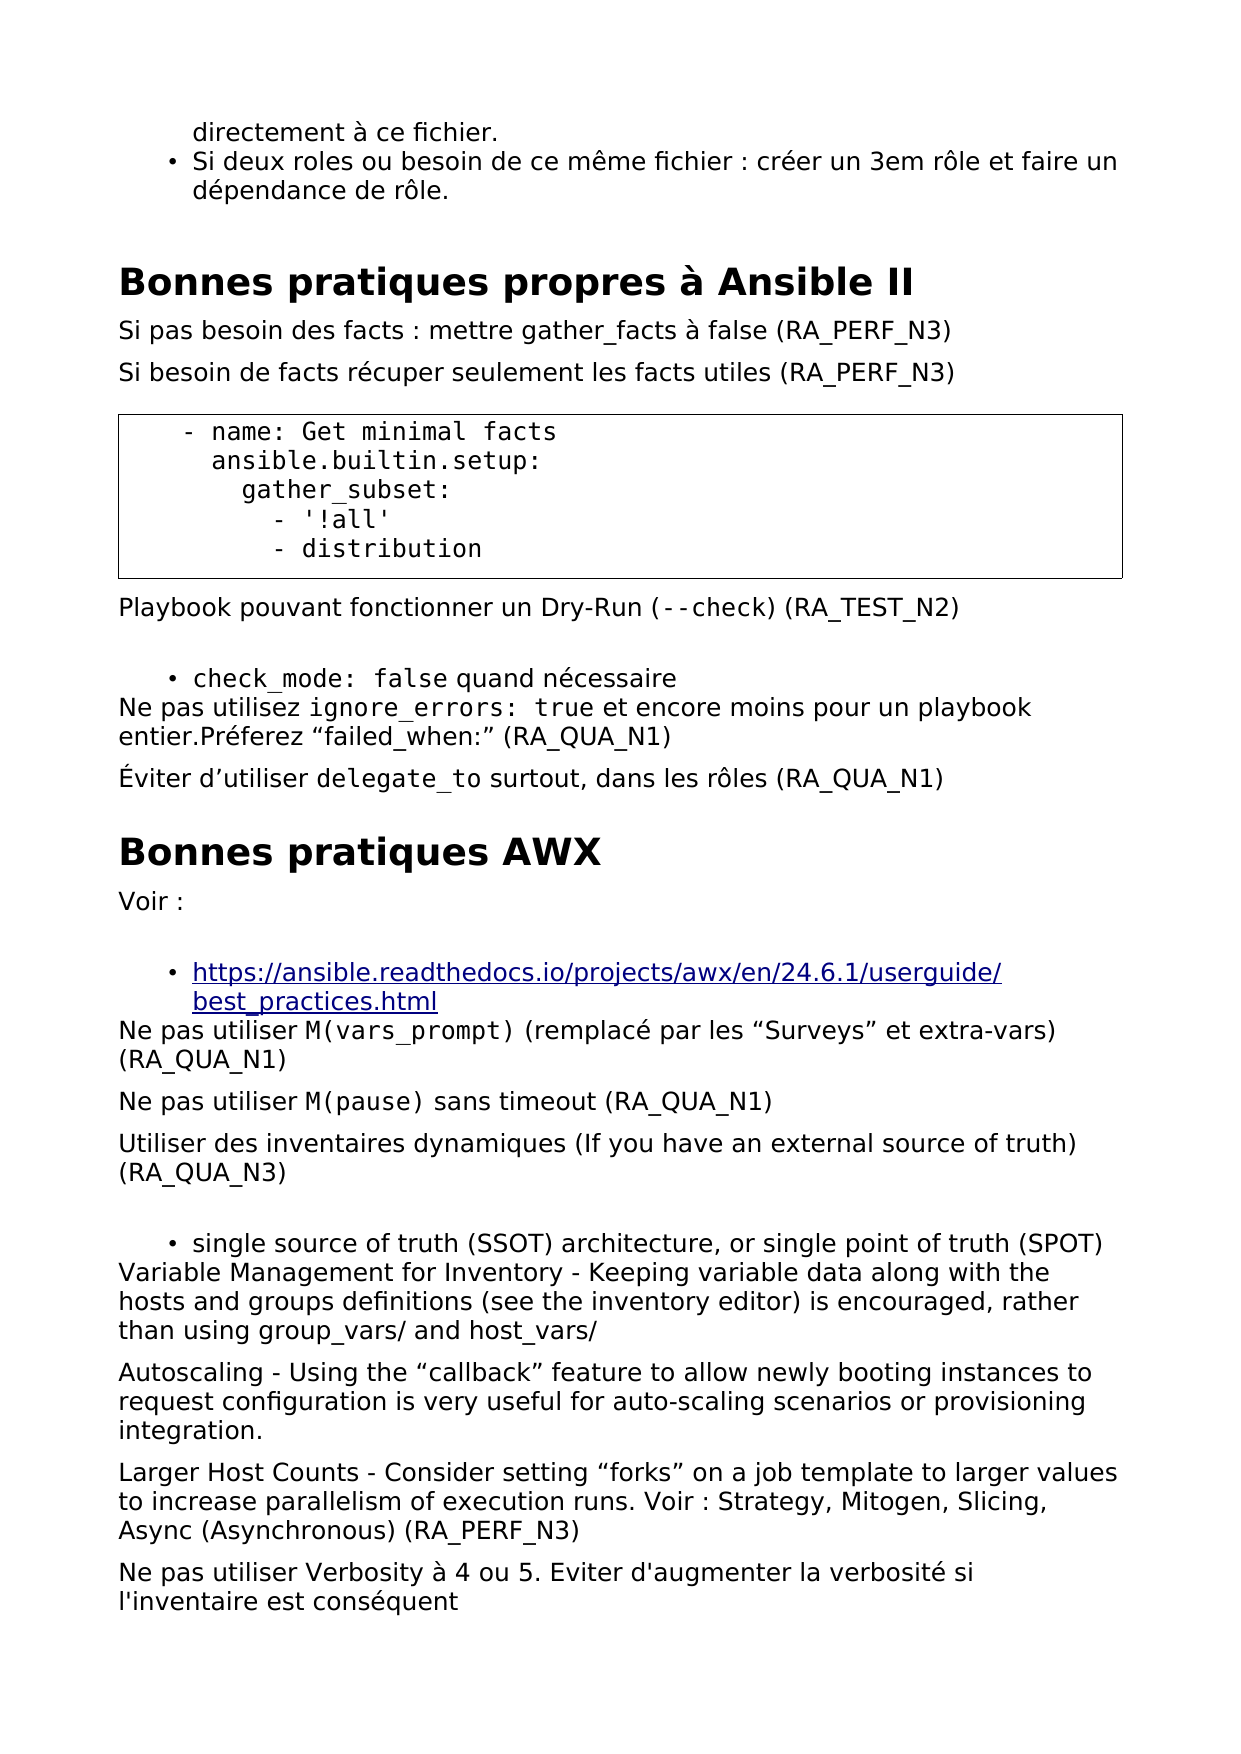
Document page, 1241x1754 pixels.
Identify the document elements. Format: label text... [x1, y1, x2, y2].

text Ne pas utiliser M(pause) sans timeout (RA_QUA_N1) [118, 1087, 1122, 1116]
text Ne pas utiliser Verbosity à 4 ou 5. Eviter d'augmenter la verbosité si l'inventaire est conséquent [118, 1558, 1122, 1617]
text Éviter d’utiliser delegate_to surtout, dans les rôles (RA_QUA_N1) [118, 764, 1122, 793]
list directement à ce fichier. [177, 118, 1122, 147]
table_header - name: Get minimal facts ansible.builtin.setup: gather_subset: - '!all' - distribution [119, 415, 1122, 578]
text Ne pas utiliser M(vars_prompt) (remplacé par les “Surveys” et extra-vars) (RA_QUA_N1) [118, 1016, 1122, 1074]
text Utiliser des inventaires dynamiques (If you have an external source of truth) (RA_QUA_N3) [118, 1129, 1122, 1187]
text Variable Management for Inventory - Keeping variable data along with the hosts and groups definitions (see the inventory editor) is encouraged, rather than using group_vars/ and host_vars/ [118, 1258, 1122, 1346]
subtitle Bonnes pratiques AWX [118, 831, 1122, 874]
text Ne pas utilisez ignore_errors: true et encore moins pour un playbook entier.Préferez “failed_when:” (RA_QUA_N1) [118, 693, 1122, 751]
list check_mode: false quand nécessaire [177, 664, 1122, 693]
text Voir : [118, 887, 1122, 916]
text Larger Host Counts - Consider setting “forks” on a job template to larger values to increase parallelism of execution runs. Voir : Strategy, Mitogen, Slicing, Async (Asynchronous) (RA_PERF_N3) [118, 1458, 1122, 1546]
subtitle Bonnes pratiques propres à Ansible II [118, 260, 1122, 304]
list single source of truth (SSOT) architecture, or single point of truth (SPOT) [177, 1229, 1122, 1258]
list https://ansible.readthedocs.io/projects/awx/en/24.6.1/userguide/best_practices.html [177, 958, 1122, 1016]
text Playbook pouvant fonctionner un Dry-Run (--check) (RA_TEST_N2) [118, 593, 1122, 622]
list Si deux roles ou besoin de ce même fichier : créer un 3em rôle et faire un dépendance de rôle. [177, 147, 1122, 206]
text Si besoin de facts récuper seulement les facts utiles (RA_PERF_N3) [118, 358, 1122, 387]
text Si pas besoin des facts : mettre gather_facts à false (RA_PERF_N3) [118, 316, 1122, 345]
text Autoscaling - Using the “callback” feature to allow newly booting instances to request configuration is very useful for auto-scaling scenarios or provisioning integration. [118, 1358, 1122, 1446]
